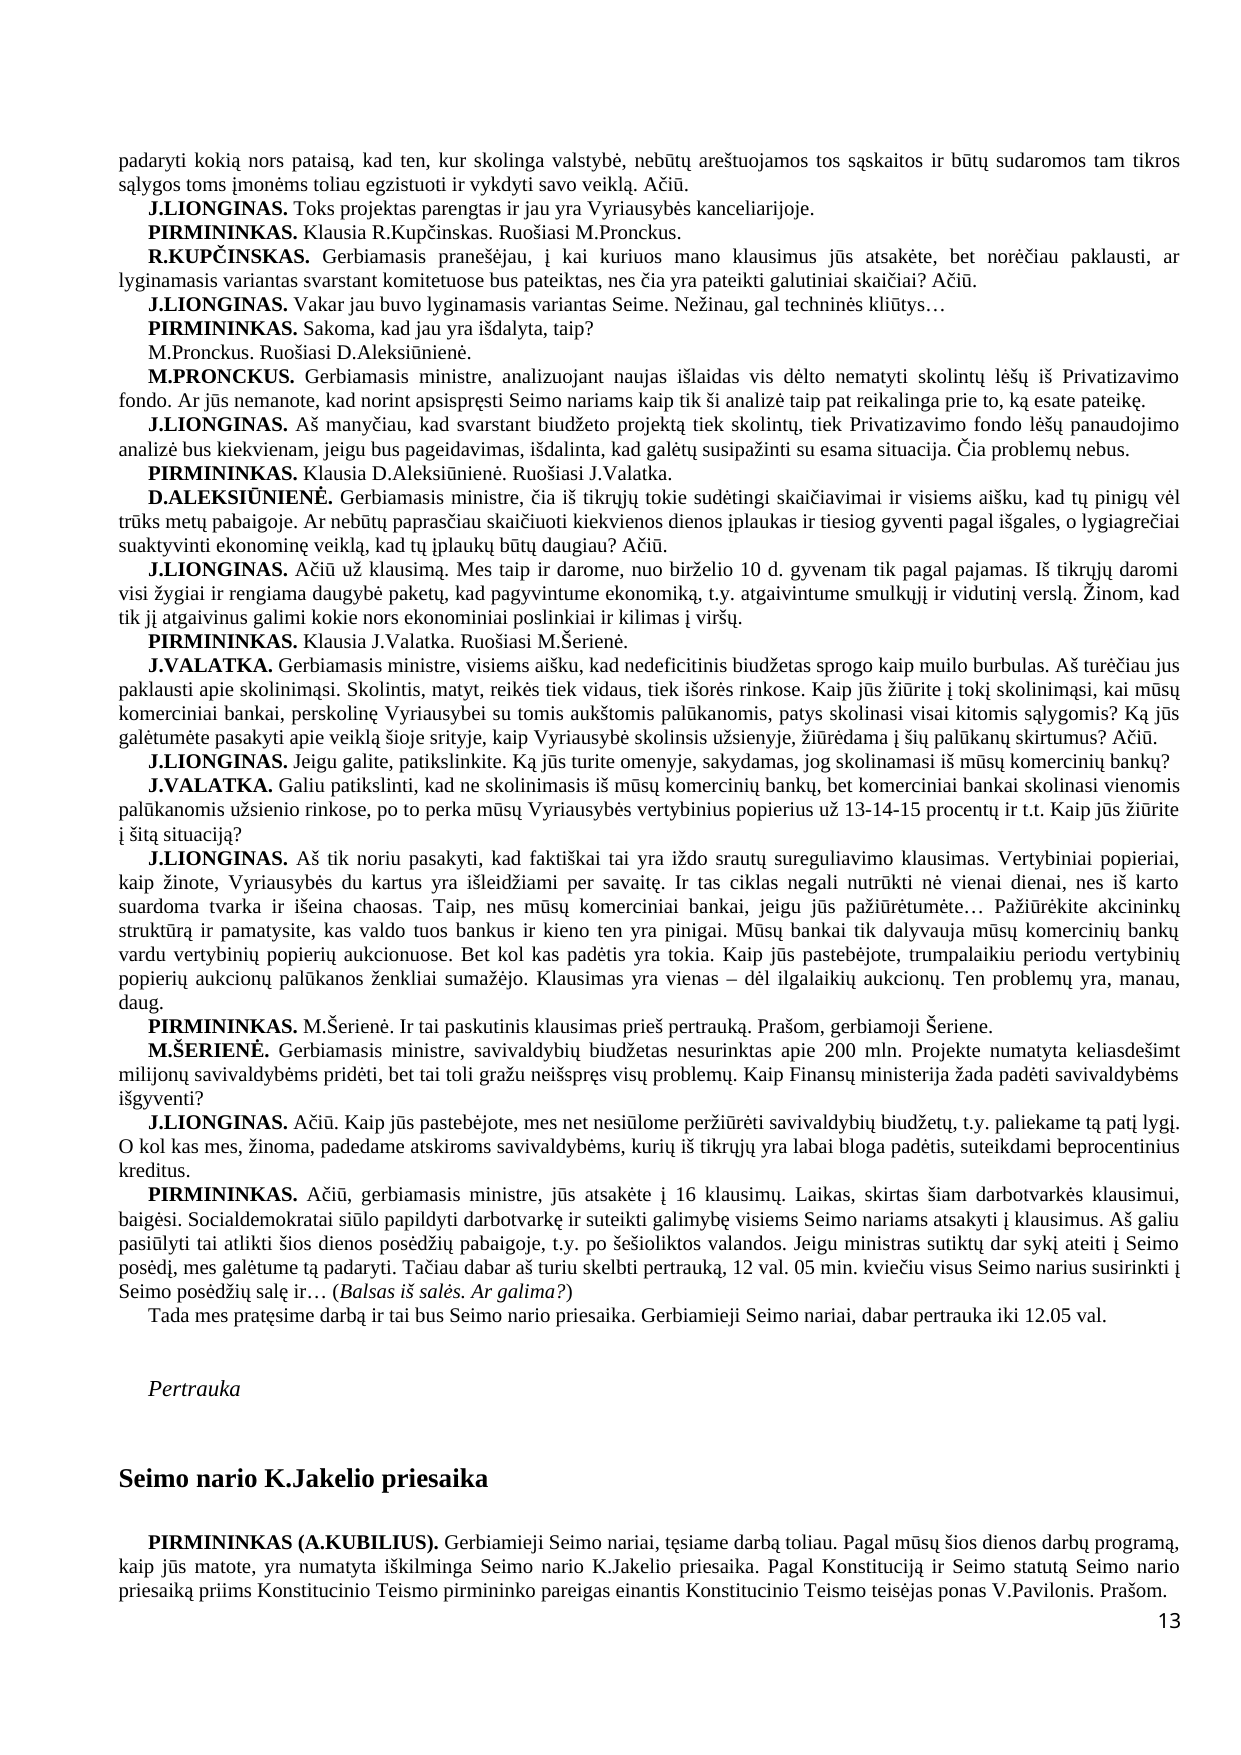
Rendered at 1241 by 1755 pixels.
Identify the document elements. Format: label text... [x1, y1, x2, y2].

text J.LIONGINAS. Vakar jau buvo lyginamasis variantas Seime. Nežinau, gal techninės kliūtys… [118, 292, 1181, 316]
text R.KUPČINSKAS. Gerbiamasis pranešėjau, į kai kuriuos mano klausimus jūs atsakėte, bet norėčiau paklausti, ar lyginamasis variantas svarstant komitetuose bus pateiktas, nes čia yra pateikti galutiniai skaičiai? Ačiū. [118, 244, 1181, 292]
text PIRMININKAS. Ačiū, gerbiamasis ministre, jūs atsakėte į 16 klausimų. Laikas, skirtas šiam darbotvarkės klausimui, baigėsi. Socialdemokratai siūlo papildyti darbotvarkę ir suteikti galimybę visiems Seimo nariams atsakyti į klausimus. Aš galiu pasiūlyti tai atlikti šios dienos posėdžių pabaigoje, t.y. po šešioliktos valandos. Jeigu ministras sutiktų dar sykį ateiti į Seimo posėdį, mes galėtume tą padaryti. Tačiau dabar aš turiu skelbti pertrauką, 12 val. 05 min. kviečiu visus Seimo narius susirinkti į Seimo posėdžių salę ir… (Balsas iš salės. Ar galima?) [118, 1182, 1181, 1303]
text Tada mes pratęsime darbą ir tai bus Seimo nario priesaika. Gerbiamieji Seimo nariai, dabar pertrauka iki 12.05 val. [118, 1303, 1181, 1327]
text J.VALATKA. Gerbiamasis ministre, visiems aišku, kad nedeficitinis biudžetas sprogo kaip muilo burbulas. Aš turėčiau jus paklausti apie skolinimąsi. Skolintis, matyt, reikės tiek vidaus, tiek išorės rinkose. Kaip jūs žiūrite į tokį skolinimąsi, kai mūsų komerciniai bankai, perskolinę Vyriausybei su tomis aukštomis palūkanomis, patys skolinasi visai kitomis sąlygomis? Ką jūs galėtumėte pasakyti apie veiklą šioje srityje, kaip Vyriausybė skolinsis užsienyje, žiūrėdama į šių palūkanų skirtumus? Ačiū. [118, 653, 1181, 749]
text padaryti kokią nors pataisą, kad ten, kur skolinga valstybė, nebūtų areštuojamos tos sąskaitos ir būtų sudaromos tam tikros sąlygos toms įmonėms toliau egzistuoti ir vykdyti savo veiklą. Ačiū. [118, 148, 1181, 196]
text PIRMININKAS. Sakoma, kad jau yra išdalyta, taip? [118, 316, 1181, 340]
text PIRMININKAS. Klausia J.Valatka. Ruošiasi M.Šerienė. [118, 629, 1181, 653]
text PIRMININKAS. Klausia D.Aleksiūnienė. Ruošiasi J.Valatka. [118, 461, 1181, 484]
text D.ALEKSIŪNIENĖ. Gerbiamasis ministre, čia iš tikrųjų tokie sudėtingi skaičiavimai ir visiems aišku, kad tų pinigų vėl trūks metų pabaigoje. Ar nebūtų paprasčiau skaičiuoti kiekvienos dienos įplaukas ir tiesiog gyventi pagal išgales, o lygiagrečiai suaktyvinti ekonominę veiklą, kad tų įplaukų būtų daugiau? Ačiū. [118, 484, 1181, 557]
text PIRMININKAS. M.Šerienė. Ir tai paskutinis klausimas prieš pertrauką. Prašom, gerbiamoji Šeriene. [118, 1014, 1181, 1038]
text J.LIONGINAS. Ačiū. Kaip jūs pastebėjote, mes net nesiūlome peržiūrėti savivaldybių biudžetų, t.y. paliekame tą patį lygį. O kol kas mes, žinoma, padedame atskiroms savivaldybėms, kurių iš tikrųjų yra labai bloga padėtis, suteikdami beprocentinius kreditus. [118, 1110, 1181, 1182]
text PIRMININKAS. Klausia R.Kupčinskas. Ruošiasi M.Pronckus. [118, 220, 1181, 244]
text PIRMININKAS (A.KUBILIUS). Gerbiamieji Seimo nariai, tęsiame darbą toliau. Pagal mūsų šios dienos darbų programą, kaip jūs matote, yra numatyta iškilminga Seimo nario K.Jakelio priesaika. Pagal Konstituciją ir Seimo statutą Seimo nario priesaiką priims Konstitucinio Teismo pirmininko pareigas einantis Konstitucinio Teismo teisėjas ponas V.Pavilonis. Prašom. [118, 1529, 1181, 1602]
text Seimo nario K.Jakelio priesaika [118, 1462, 1181, 1493]
text J.LIONGINAS. Aš tik noriu pasakyti, kad faktiškai tai yra iždo srautų sureguliavimo klausimas. Vertybiniai popieriai, kaip žinote, Vyriausybės du kartus yra išleidžiami per savaitę. Ir tas ciklas negali nutrūkti nė vienai dienai, nes iš karto suardoma tvarka ir išeina chaosas. Taip, nes mūsų komerciniai bankai, jeigu jūs pažiūrėtumėte… Pažiūrėkite akcininkų struktūrą ir pamatysite, kas valdo tuos bankus ir kieno ten yra pinigai. Mūsų bankai tik dalyvauja mūsų komercinių bankų vardu vertybinių popierių aukcionuose. Bet kol kas padėtis yra tokia. Kaip jūs pastebėjote, trumpalaikiu periodu vertybinių popierių aukcionų palūkanos ženkliai sumažėjo. Klausimas yra vienas – dėl ilgalaikių aukcionų. Ten problemų yra, manau, daug. [118, 846, 1181, 1014]
text M.PRONCKUS. Gerbiamasis ministre, analizuojant naujas išlaidas vis dėlto nematyti skolintų lėšų iš Privatizavimo fondo. Ar jūs nemanote, kad norint apsispręsti Seimo nariams kaip tik ši analizė taip pat reikalinga prie to, ką esate pateikę. [118, 364, 1181, 412]
text J.LIONGINAS. Jeigu galite, patikslinkite. Ką jūs turite omenyje, sakydamas, jog skolinamasi iš mūsų komercinių bankų? [118, 749, 1181, 773]
text J.VALATKA. Galiu patikslinti, kad ne skolinimasis iš mūsų komercinių bankų, bet komerciniai bankai skolinasi vienomis palūkanomis užsienio rinkose, po to perka mūsų Vyriausybės vertybinius popierius už 13-14-15 procentų ir t.t. Kaip jūs žiūrite į šitą situaciją? [118, 773, 1181, 846]
text M.ŠERIENĖ. Gerbiamasis ministre, savivaldybių biudžetas nesurinktas apie 200 mln. Projekte numatyta keliasdešimt milijonų savivaldybėms pridėti, bet tai toli gražu neišspręs visų problemų. Kaip Finansų ministerija žada padėti savivaldybėms išgyventi? [118, 1038, 1181, 1110]
text J.LIONGINAS. Ačiū už klausimą. Mes taip ir darome, nuo birželio 10 d. gyvenam tik pagal pajamas. Iš tikrųjų daromi visi žygiai ir rengiama daugybė paketų, kad pagyvintume ekonomiką, t.y. atgaivintume smulkųjį ir vidutinį verslą. Žinom, kad tik jį atgaivinus galimi kokie nors ekonominiai poslinkiai ir kilimas į viršų. [118, 557, 1181, 629]
text J.LIONGINAS. Toks projektas parengtas ir jau yra Vyriausybės kanceliarijoje. [118, 196, 1181, 220]
subtitle Pertrauka [118, 1375, 1181, 1401]
text J.LIONGINAS. Aš manyčiau, kad svarstant biudžeto projektą tiek skolintų, tiek Privatizavimo fondo lėšų panaudojimo analizė bus kiekvienam, jeigu bus pageidavimas, išdalinta, kad galėtų susipažinti su esama situacija. Čia problemų nebus. [118, 412, 1181, 461]
text M.Pronckus. Ruošiasi D.Aleksiūnienė. [118, 340, 1181, 364]
